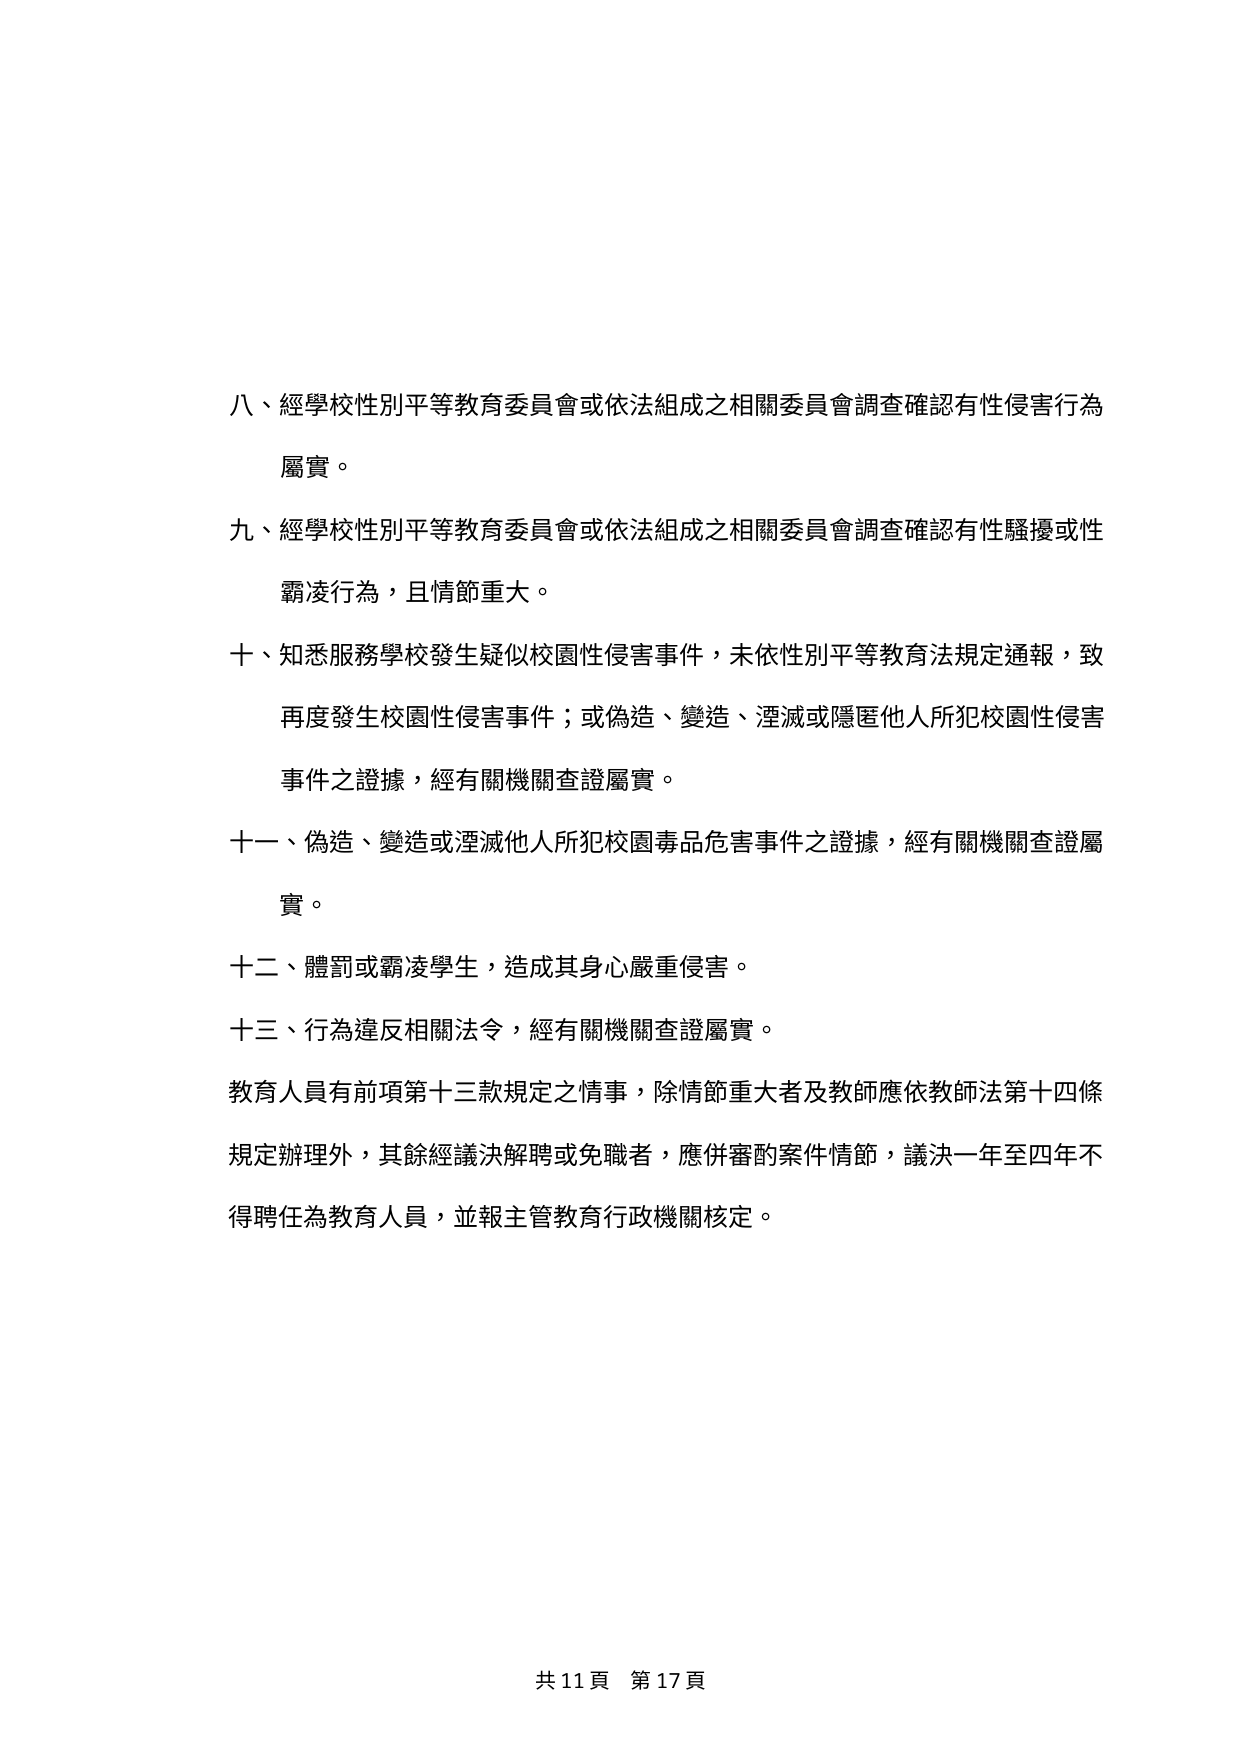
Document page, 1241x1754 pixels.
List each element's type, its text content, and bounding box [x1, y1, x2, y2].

text 十一、偽造、變造或湮滅他人所犯校園毒品危害事件之證據，經有關機關查證屬 [118, 799, 1122, 862]
text 十三、行為違反相關法令，經有關機關查證屬實。 [118, 987, 1122, 1049]
text 教育人員有前項第十三款規定之情事，除情節重大者及教師應依教師法第十四條規定辦理外，其餘經議決解聘或免職者，應併審酌案件情節，議決一年至四年不得聘任為教育人員，並報主管教育行政機關核定。 [229, 1049, 1122, 1237]
text 十、知悉服務學校發生疑似校園性侵害事件，未依性別平等教育法規定通報，致再度發生校園性侵害事件；或偽造、變造、湮滅或隱匿他人所犯校園性侵害事件之證據，經有關機關查證屬實。 [229, 612, 1122, 799]
text 十二、體罰或霸凌學生，造成其身心嚴重侵害。 [118, 924, 1122, 987]
text 九、經學校性別平等教育委員會或依法組成之相關委員會調查確認有性騷擾或性 霸凌行為，且情節重大。 [229, 487, 1122, 612]
text 實。 [118, 862, 1122, 924]
text 八、經學校性別平等教育委員會或依法組成之相關委員會調查確認有性侵害行為 屬實。 [229, 362, 1122, 487]
